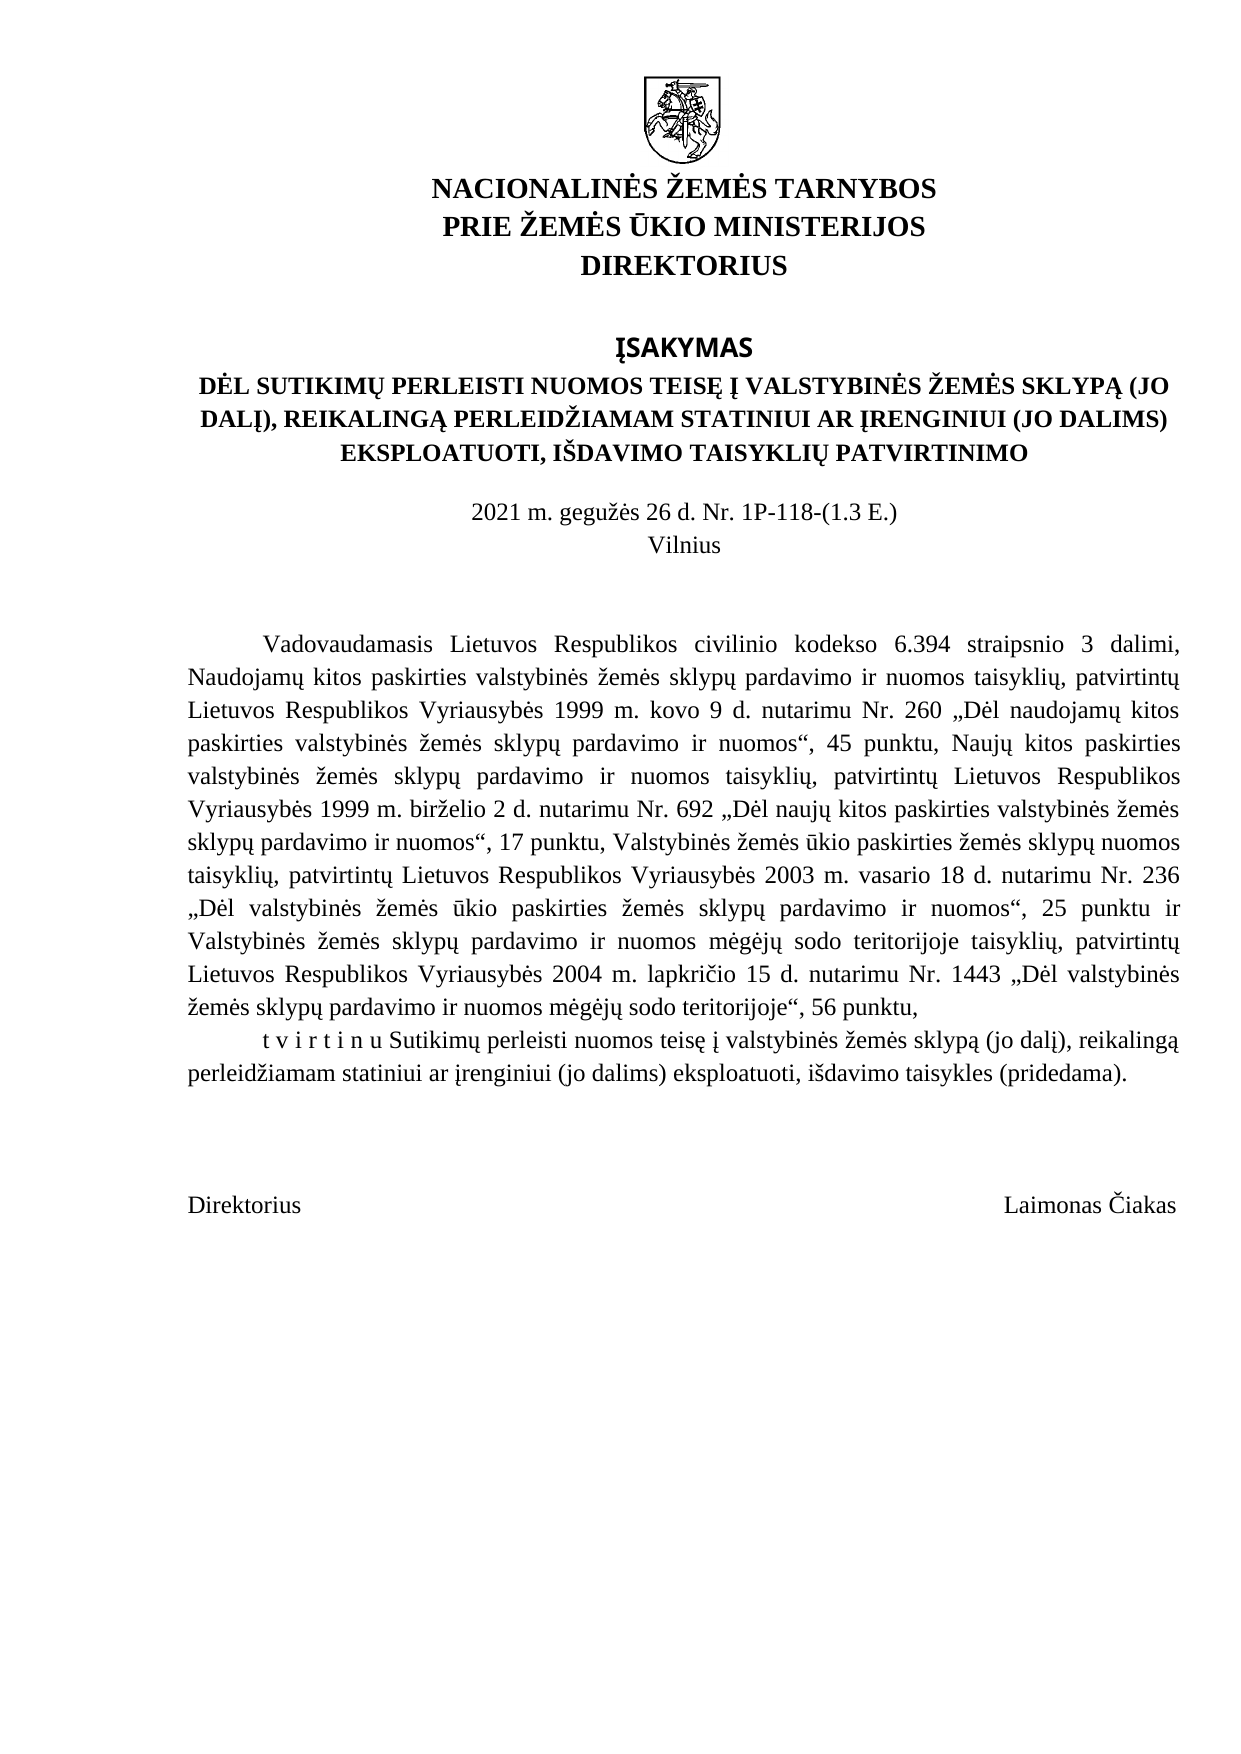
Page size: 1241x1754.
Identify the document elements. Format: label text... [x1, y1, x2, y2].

text Direktorius Laimonas Čiakas [187, 1191, 1181, 1219]
text DĖL Sutikimų perleisti nuomos teisę į valstybinės žemės sklypą (jo dalį), reikalingą perleidžiamam statiniui ar įrenginiui (jo dalims) eksploatuoti, IŠDAVIMO taisyklių PATVIRTINIMO [187, 371, 1181, 468]
text Vilnius [187, 530, 1181, 559]
subtitle Prie Žemės ūkio ministerijos [187, 209, 1181, 243]
text t v i r t i n u Sutikimų perleisti nuomos teisę į valstybinės žemės sklypą (jo dalį), reikalingą perleidžiamam statiniui ar įrenginiui (jo dalims) eksploatuoti, išdavimo taisykles (pridedama). [187, 1026, 1181, 1087]
subtitle direktorius [187, 248, 1181, 281]
subtitle Nacionalinės žemės tarnybos [187, 171, 1181, 204]
text Vadovaudamasis Lietuvos Respublikos civilinio kodekso 6.394 straipsnio 3 dalimi, Naudojamų kitos paskirties valstybinės žemės sklypų pardavimo ir nuomos taisyklių, patvirtintų Lietuvos Respublikos Vyriausybės 1999 m. kovo 9 d. nutarimu Nr. 260 „Dėl naudojamų kitos paskirties valstybinės žemės sklypų pardavimo ir nuomos“, 45 punktu, Naujų kitos paskirties valstybinės žemės sklypų pardavimo ir nuomos taisyklių, patvirtintų Lietuvos Respublikos Vyriausybės 1999 m. birželio 2 d. nutarimu Nr. 692 „Dėl naujų kitos paskirties valstybinės žemės sklypų pardavimo ir nuomos“, 17 punktu, Valstybinės žemės ūkio paskirties žemės sklypų nuomos taisyklių, patvirtintų Lietuvos Respublikos Vyriausybės 2003 m. vasario 18 d. nutarimu Nr. 236 „Dėl valstybinės žemės ūkio paskirties žemės sklypų pardavimo ir nuomos“, 25 punktu ir Valstybinės žemės sklypų pardavimo ir nuomos mėgėjų sodo teritorijoje taisyklių, patvirtintų Lietuvos Respublikos Vyriausybės 2004 m. lapkričio 15 d. nutarimu Nr. 1443 „Dėl valstybinės žemės sklypų pardavimo ir nuomos mėgėjų sodo teritorijoje“, 56 punktu, [187, 629, 1181, 1021]
subtitle įsakymas [187, 329, 1181, 366]
subtitle 2021 m. gegužės 26 d. Nr. 1P-118-(1.3 E.) [187, 497, 1181, 526]
